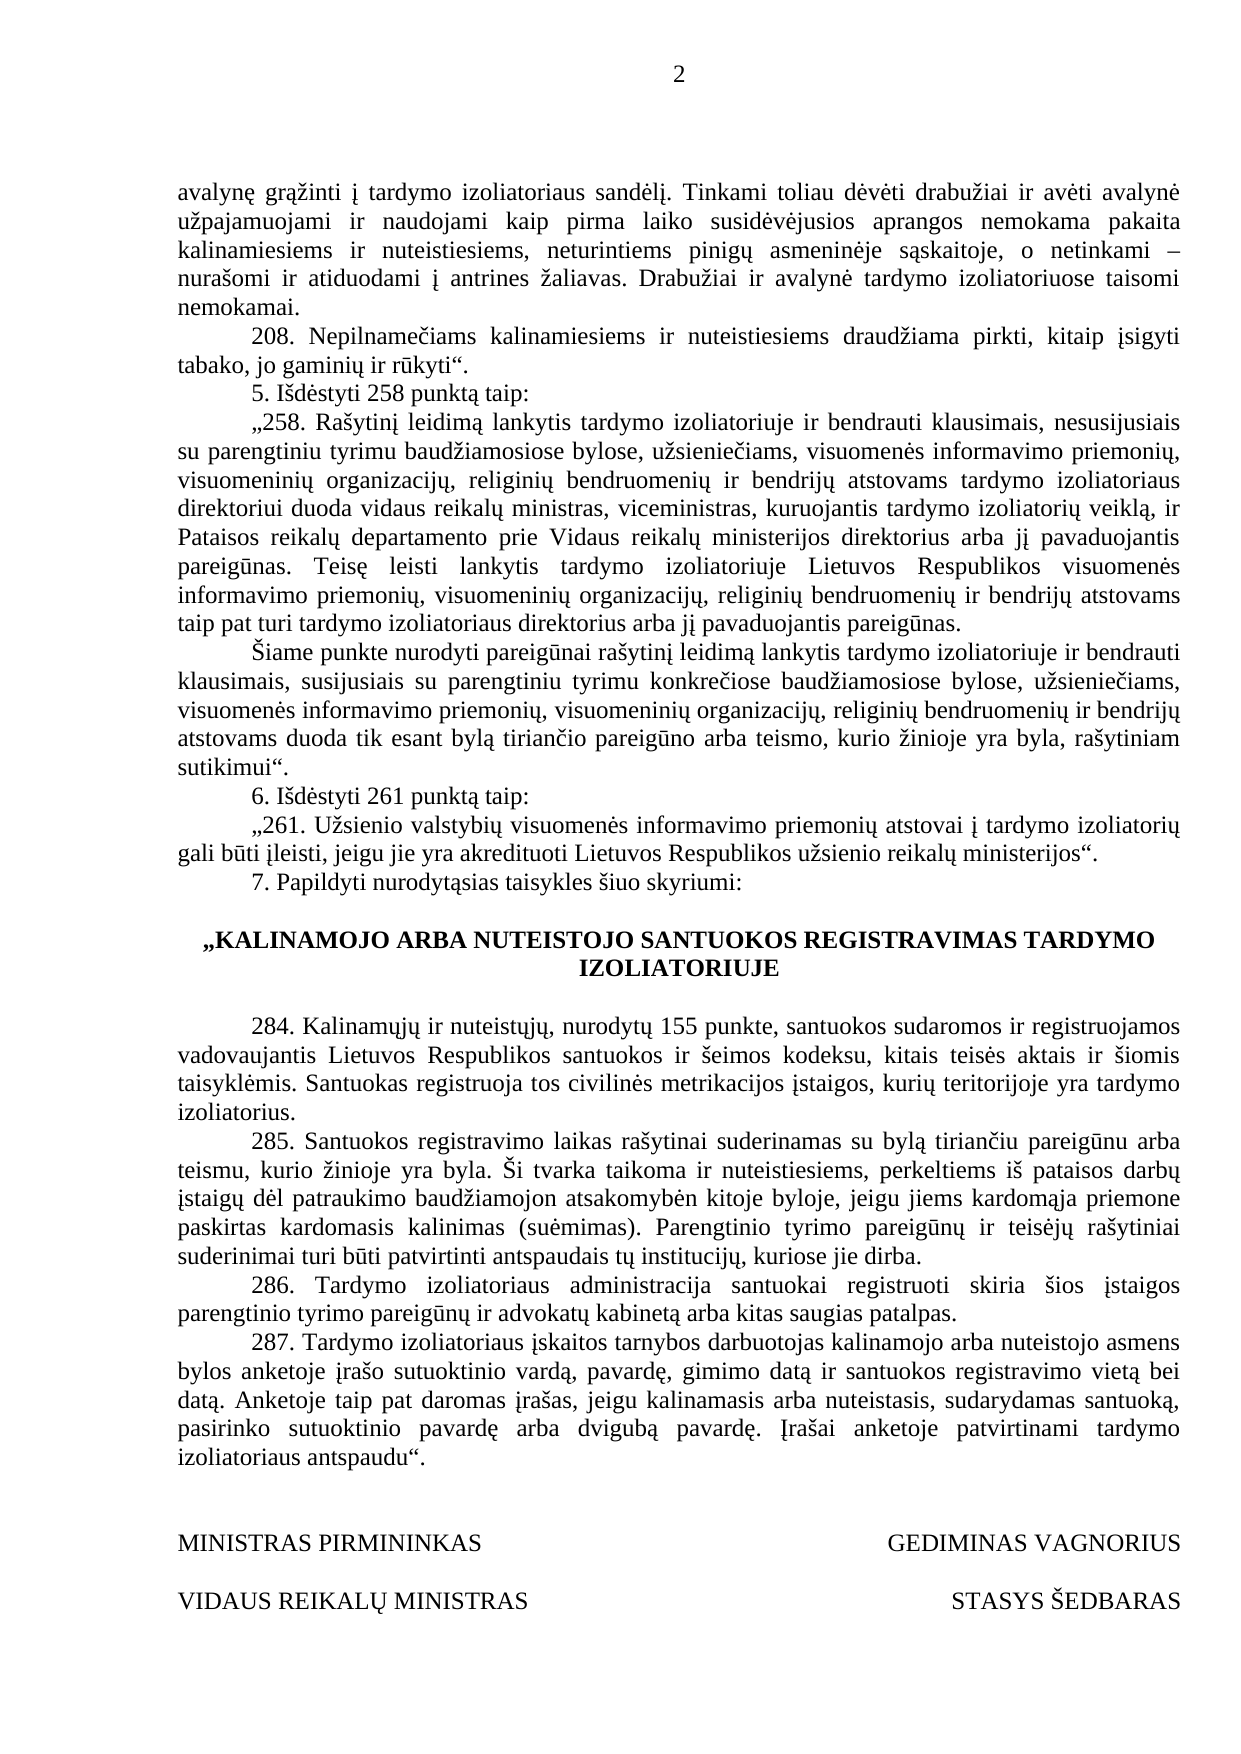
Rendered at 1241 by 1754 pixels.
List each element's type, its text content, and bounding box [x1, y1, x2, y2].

text 286. Tardymo izoliatoriaus administracija santuokai registruoti skiria šios įstaigos parengtinio tyrimo pareigūnų ir advokatų kabinetą arba kitas saugias patalpas. [177, 1270, 1181, 1327]
text 284. Kalinamųjų ir nuteistųjų, nurodytų 155 punkte, santuokos sudaromos ir registruojamos vadovaujantis Lietuvos Respublikos santuokos ir šeimos kodeksu, kitais teisės aktais ir šiomis taisyklėmis. Santuokas registruoja tos civilinės metrikacijos įstaigos, kurių teritorijoje yra tardymo izoliatorius. [177, 1011, 1181, 1126]
text „261. Užsienio valstybių visuomenės informavimo priemonių atstovai į tardymo izoliatorių gali būti įleisti, jeigu jie yra akredituoti Lietuvos Respublikos užsienio reikalų ministerijos“. [177, 810, 1181, 867]
text 285. Santuokos registravimo laikas rašytinai suderinamas su bylą tiriančiu pareigūnu arba teismu, kurio žinioje yra byla. Ši tvarka taikoma ir nuteistiesiems, perkeltiems iš pataisos darbų įstaigų dėl patraukimo baudžiamojon atsakomybėn kitoje byloje, jeigu jiems kardomąja priemone paskirtas kardomasis kalinimas (suėmimas). Parengtinio tyrimo pareigūnų ir teisėjų rašytiniai suderinimai turi būti patvirtinti antspaudais tų institucijų, kuriose jie dirba. [177, 1126, 1181, 1270]
text „Kalinamojo arba nuteistojo santuokos registravimas tardymo izoliatoriuje [177, 925, 1181, 982]
text avalynę grąžinti į tardymo izoliatoriaus sandėlį. Tinkami toliau dėvėti drabužiai ir avėti avalynė užpajamuojami ir naudojami kaip pirma laiko susidėvėjusios aprangos nemokama pakaita kalinamiesiems ir nuteistiesiems, neturintiems pinigų asmeninėje sąskaitoje, o netinkami – nurašomi ir atiduodami į antrines žaliavas. Drabužiai ir avalynė tardymo izoliatoriuose taisomi nemokamai. [177, 177, 1181, 321]
text Ministras Pirmininkas Gediminas Vagnorius [177, 1528, 1181, 1557]
text 6. Išdėstyti 261 punktą taip: [177, 781, 1181, 810]
text „258. Rašytinį leidimą lankytis tardymo izoliatoriuje ir bendrauti klausimais, nesusijusiais su parengtiniu tyrimu baudžiamosiose bylose, užsieniečiams, visuomenės informavimo priemonių, visuomeninių organizacijų, religinių bendruomenių ir bendrijų atstovams tardymo izoliatoriaus direktoriui duoda vidaus reikalų ministras, viceministras, kuruojantis tardymo izoliatorių veiklą, ir Pataisos reikalų departamento prie Vidaus reikalų ministerijos direktorius arba jį pavaduojantis pareigūnas. Teisę leisti lankytis tardymo izoliatoriuje Lietuvos Respublikos visuomenės informavimo priemonių, visuomeninių organizacijų, religinių bendruomenių ir bendrijų atstovams taip pat turi tardymo izoliatoriaus direktorius arba jį pavaduojantis pareigūnas. [177, 407, 1181, 637]
text 287. Tardymo izoliatoriaus įskaitos tarnybos darbuotojas kalinamojo arba nuteistojo asmens bylos anketoje įrašo sutuoktinio vardą, pavardę, gimimo datą ir santuokos registravimo vietą bei datą. Anketoje taip pat daromas įrašas, jeigu kalinamasis arba nuteistasis, sudarydamas santuoką, pasirinko sutuoktinio pavardę arba dvigubą pavardę. Įrašai anketoje patvirtinami tardymo izoliatoriaus antspaudu“. [177, 1327, 1181, 1471]
text 208. Nepilnamečiams kalinamiesiems ir nuteistiesiems draudžiama pirkti, kitaip įsigyti tabako, jo gaminių ir rūkyti“. [177, 321, 1181, 378]
text Šiame punkte nurodyti pareigūnai rašytinį leidimą lankytis tardymo izoliatoriuje ir bendrauti klausimais, susijusiais su parengtiniu tyrimu konkrečiose baudžiamosiose bylose, užsieniečiams, visuomenės informavimo priemonių, visuomeninių organizacijų, religinių bendruomenių ir bendrijų atstovams duoda tik esant bylą tiriančio pareigūno arba teismo, kurio žinioje yra byla, rašytiniam sutikimui“. [177, 637, 1181, 781]
text Vidaus reikalų ministras Stasys Šedbaras [177, 1586, 1181, 1615]
text 7. Papildyti nurodytąsias taisykles šiuo skyriumi: [177, 867, 1181, 896]
text 5. Išdėstyti 258 punktą taip: [177, 378, 1181, 407]
